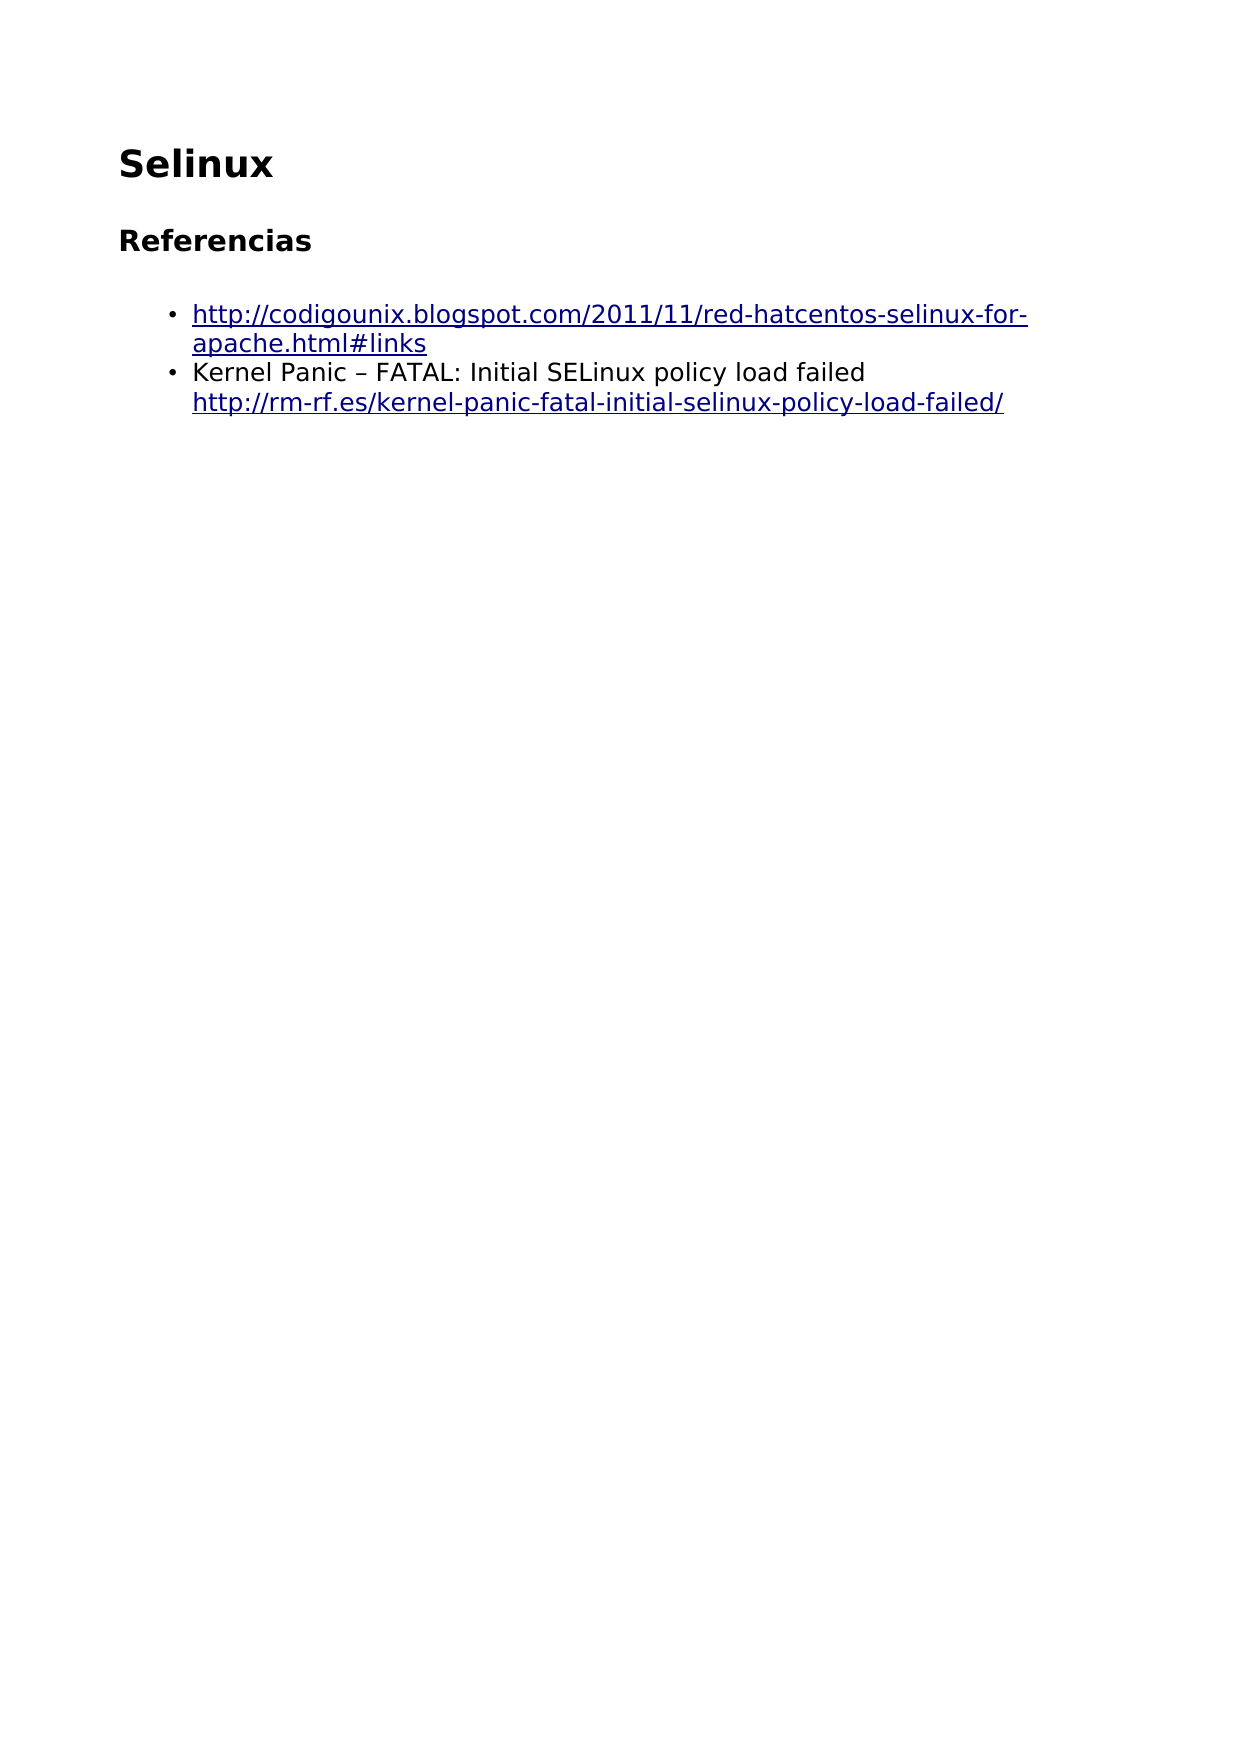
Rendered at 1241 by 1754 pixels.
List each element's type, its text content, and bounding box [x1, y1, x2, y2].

list Kernel Panic – FATAL: Initial SELinux policy load failed http://rm-rf.es/kernel-panic-fatal-initial-selinux-policy-load-failed/ [177, 358, 1122, 417]
subtitle Referencias [118, 224, 1122, 258]
subtitle Selinux [118, 143, 1122, 187]
list http://codigounix.blogspot.com/2011/11/red-hatcentos-selinux-for-apache.html#links [177, 300, 1122, 358]
